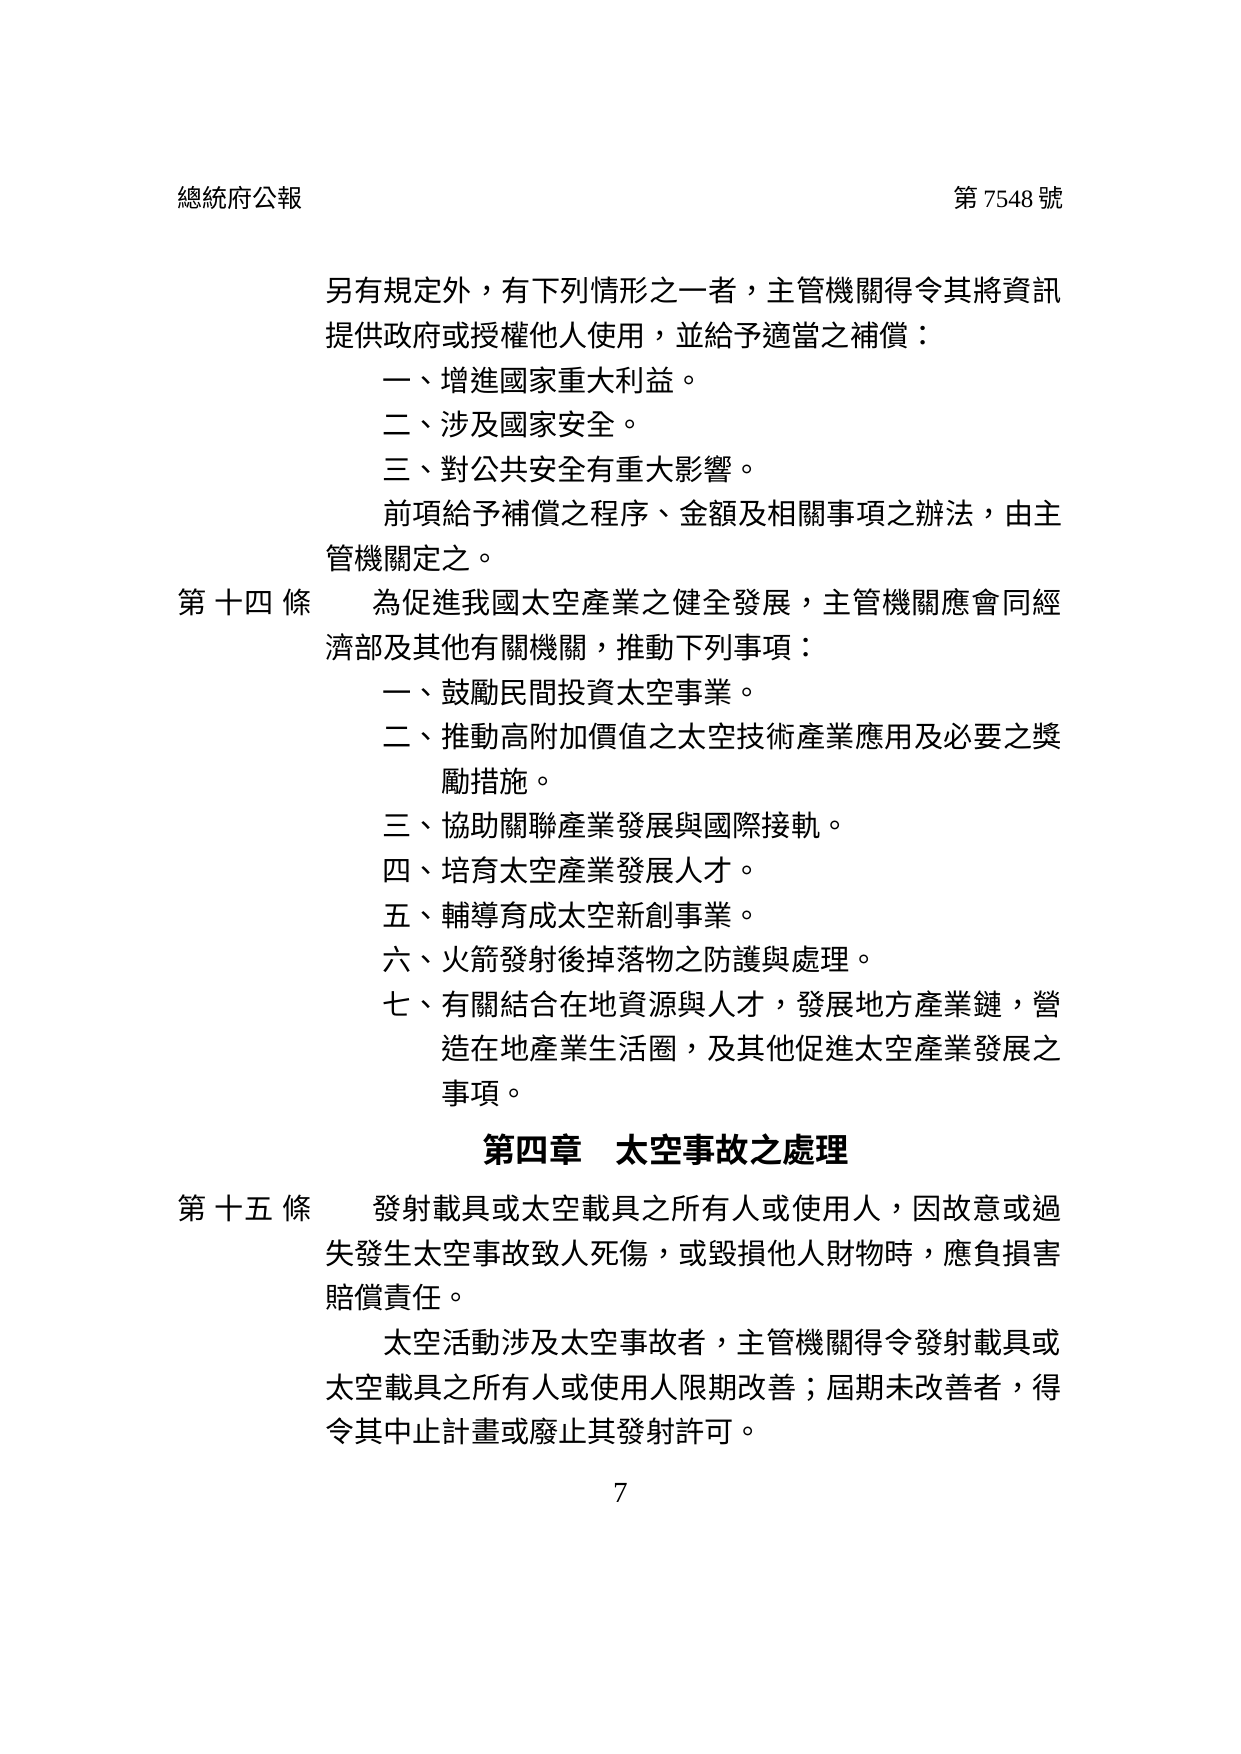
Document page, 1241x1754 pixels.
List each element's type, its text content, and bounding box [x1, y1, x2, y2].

text 第 十四 條 為促進我國太空產業之健全發展，主管機關應會同經濟部及其他有關機關，推動下列事項： [177, 578, 1063, 667]
text 七、 有關結合在地資源與人才，發展地方產業鏈，營造在地產業生活圈，及其他促進太空產業發展之事項。 [382, 979, 1063, 1113]
text 六、 火箭發射後掉落物之防護與處理。 [382, 935, 1063, 979]
text 一、 鼓勵民間投資太空事業。 [382, 667, 1063, 712]
text 二、涉及國家安全。 [382, 400, 1063, 444]
text 前項給予補償之程序、金額及相關事項之辦法，由主管機關定之。 [325, 489, 1063, 578]
text 二、 推動高附加價值之太空技術產業應用及必要之獎勵措施。 [382, 712, 1063, 801]
text 四、 培育太空產業發展人才。 [382, 846, 1063, 890]
text 一、增進國家重大利益。 [382, 355, 1063, 400]
text 另有規定外，有下列情形之一者，主管機關得令其將資訊提供政府或授權他人使用，並給予適當之補償： [325, 266, 1063, 355]
text 第四章 太空事故之處理 [482, 1126, 1063, 1172]
text 第 十五 條 發射載具或太空載具之所有人或使用人，因故意或過失發生太空事故致人死傷，或毀損他人財物時，應負損害賠償責任。 [177, 1184, 1063, 1318]
text 三、對公共安全有重大影響。 [382, 444, 1063, 489]
text 太空活動涉及太空事故者，主管機關得令發射載具或太空載具之所有人或使用人限期改善；屆期未改善者，得令其中止計畫或廢止其發射許可。 [325, 1318, 1063, 1452]
text 三、 協助關聯產業發展與國際接軌。 [382, 801, 1063, 846]
text 五、 輔導育成太空新創事業。 [382, 890, 1063, 935]
